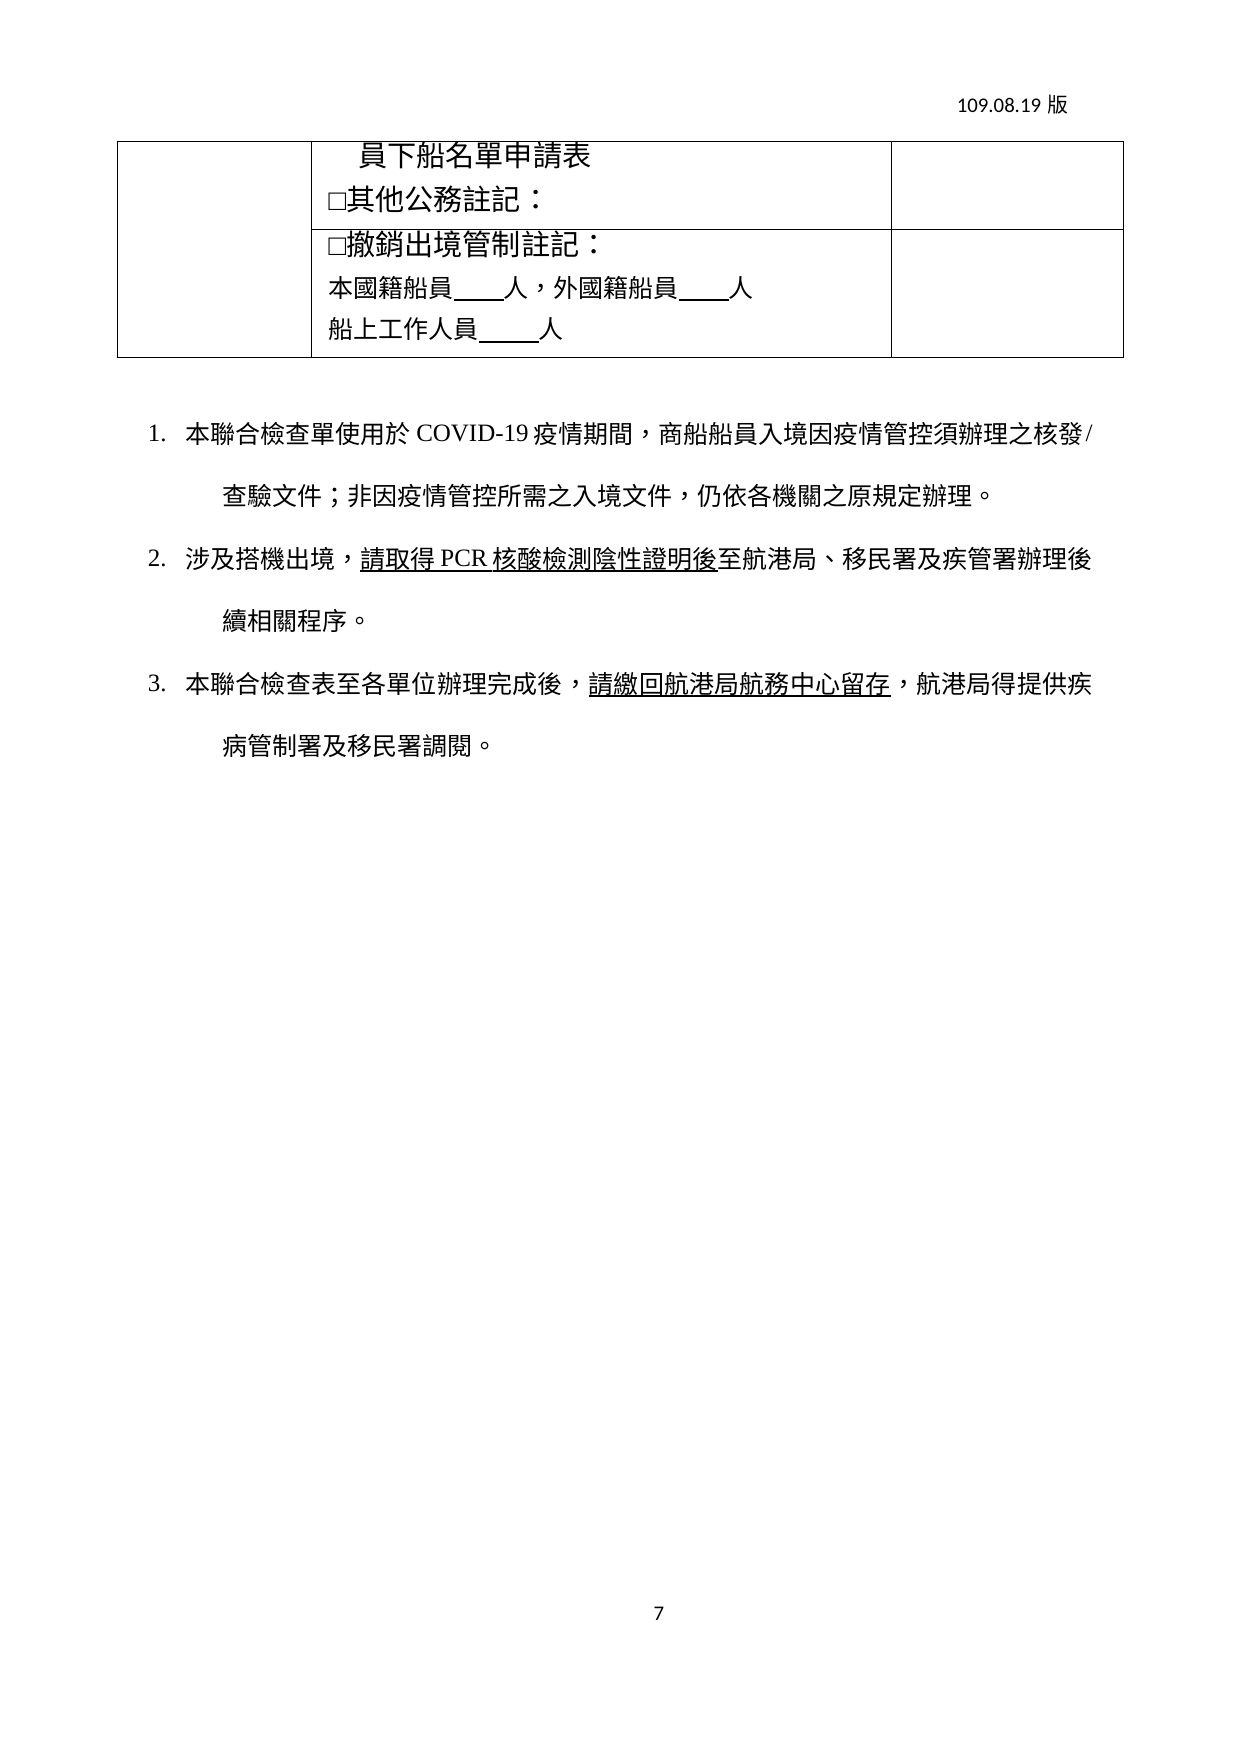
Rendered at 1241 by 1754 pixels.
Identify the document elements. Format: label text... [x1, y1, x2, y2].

table_cell □撤銷出境管制註記： 本國籍船員 人，外國籍船員 人 船上工作人員 人 [312, 230, 891, 357]
table_cell [892, 142, 1123, 229]
table_cell 員下船名單申請表 □其他公務註記： [312, 142, 891, 229]
list 本聯合檢查表至各單位辦理完成後，請繳回航港局航務中心留存，航港局得提供疾病管制署及移民署調閱。 [148, 641, 1092, 766]
table_cell [892, 230, 1123, 357]
list 涉及搭機出境，請取得PCR核酸檢測陰性證明後至航港局、移民署及疾管署辦理後續相關程序。 [148, 516, 1092, 641]
list 本聯合檢查單使用於COVID-19疫情期間，商船船員入境因疫情管控須辦理之核發/查驗文件；非因疫情管控所需之入境文件，仍依各機關之原規定辦理。 [148, 391, 1092, 516]
table_cell [118, 142, 311, 357]
